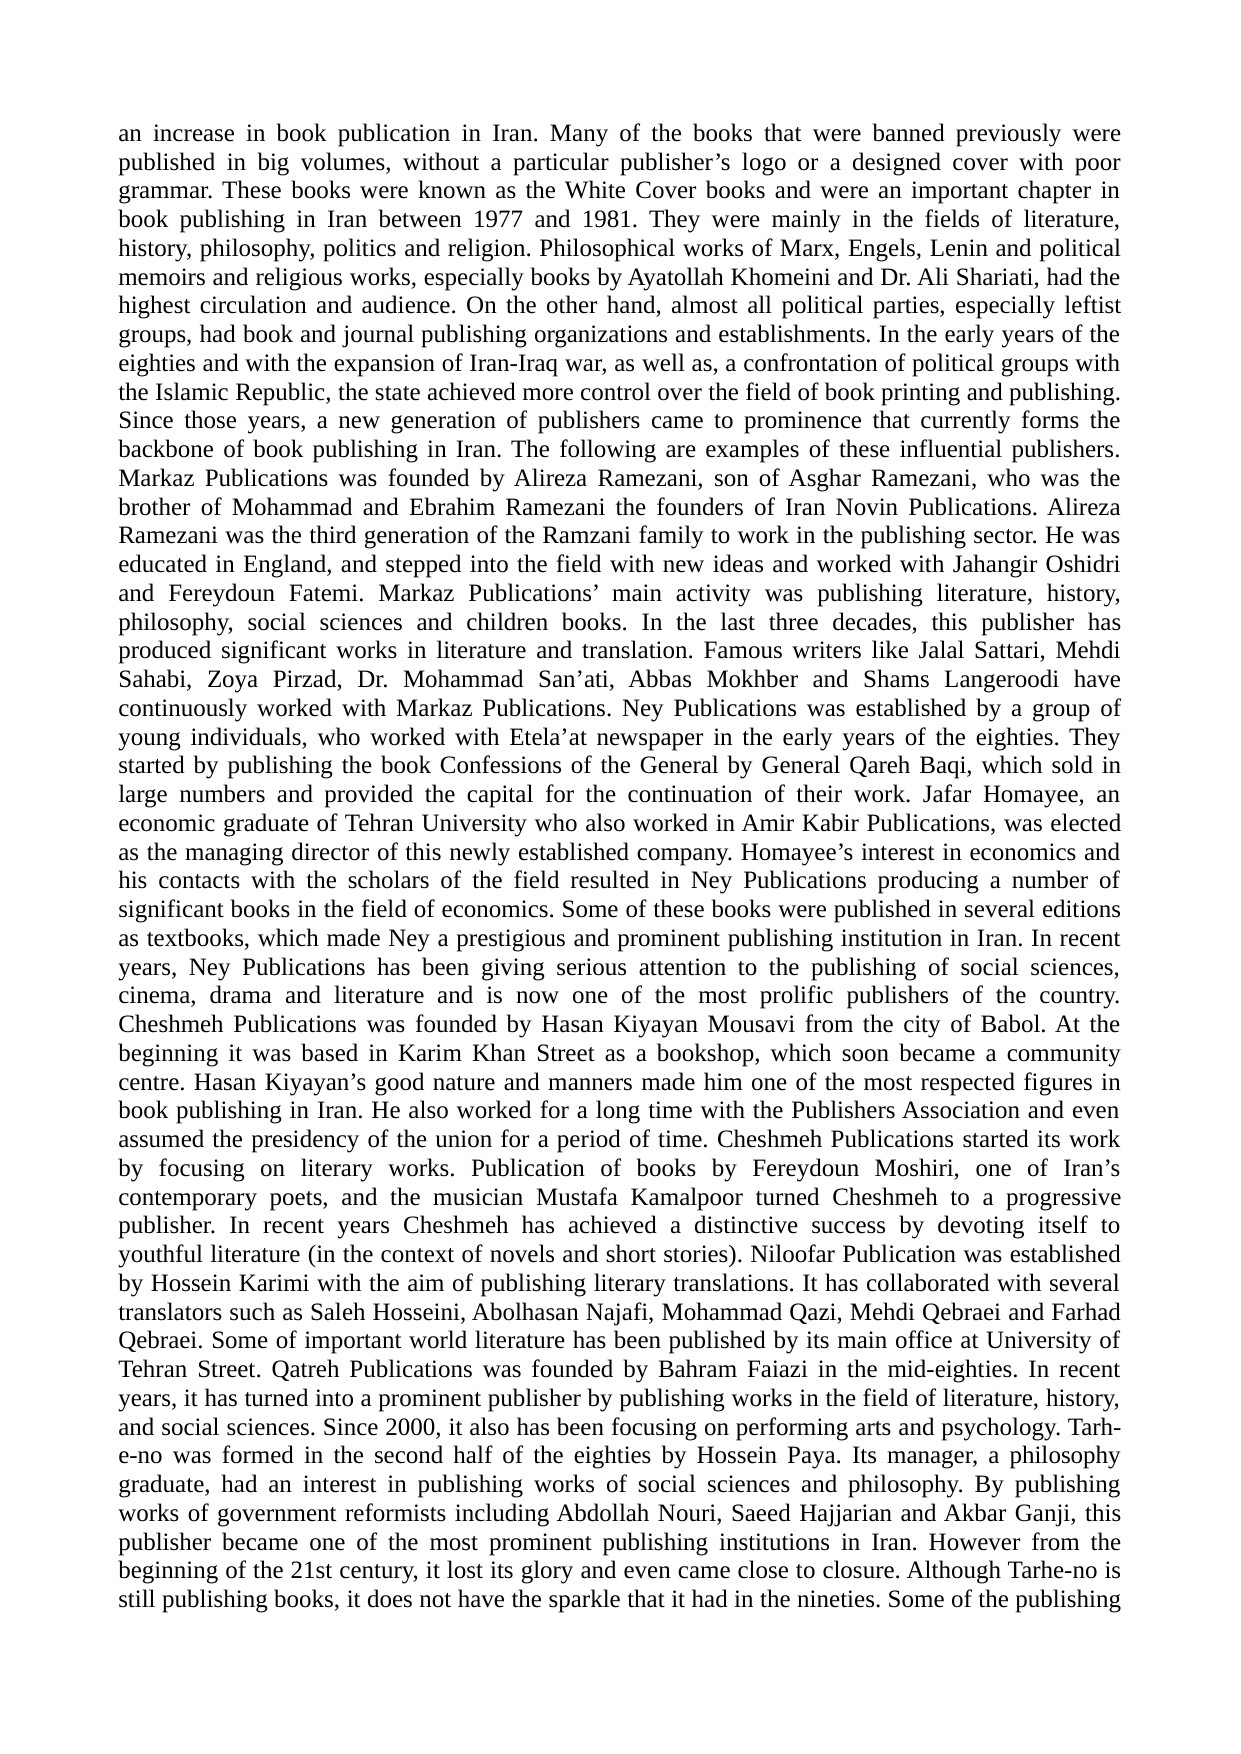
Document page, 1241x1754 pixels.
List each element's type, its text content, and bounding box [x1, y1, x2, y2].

text an increase in book publication in Iran. Many of the books that were banned previously were published in big volumes, without a particular publisher’s logo or a designed cover with poor grammar. These books were known as the White Cover books and were an important chapter in book publishing in Iran between 1977 and 1981. They were mainly in the fields of literature, history, philosophy, politics and religion. Philosophical works of Marx, Engels, Lenin and political memoirs and religious works, especially books by Ayatollah Khomeini and Dr. Ali Shariati, had the highest circulation and audience. On the other hand, almost all political parties, especially leftist groups, had book and journal publishing organizations and establishments. In the early years of the eighties and with the expansion of Iran-Iraq war, as well as, a confrontation of political groups with the Islamic Republic, the state achieved more control over the field of book printing and publishing. Since those years, a new generation of publishers came to prominence that currently forms the backbone of book publishing in Iran. The following are examples of these influential publishers. Markaz Publications was founded by Alireza Ramezani, son of Asghar Ramezani, who was the brother of Mohammad and Ebrahim Ramezani the founders of Iran Novin Publications. Alireza Ramezani was the third generation of the Ramzani family to work in the publishing sector. He was educated in England, and stepped into the field with new ideas and worked with Jahangir Oshidri and Fereydoun Fatemi. Markaz Publications’ main activity was publishing literature, history, philosophy, social sciences and children books. In the last three decades, this publisher has produced significant works in literature and translation. Famous writers like Jalal Sattari, Mehdi Sahabi, Zoya Pirzad, Dr. Mohammad San’ati, Abbas Mokhber and Shams Langeroodi have continuously worked with Markaz Publications. Ney Publications was established by a group of young individuals, who worked with Etela’at newspaper in the early years of the eighties. They started by publishing the book Confessions of the General by General Qareh Baqi, which sold in large numbers and provided the capital for the continuation of their work. Jafar Homayee, an economic graduate of Tehran University who also worked in Amir Kabir Publications, was elected as the managing director of this newly established company. Homayee’s interest in economics and his contacts with the scholars of the field resulted in Ney Publications producing a number of significant books in the field of economics. Some of these books were published in several editions as textbooks, which made Ney a prestigious and prominent publishing institution in Iran. In recent years, Ney Publications has been giving serious attention to the publishing of social sciences, cinema, drama and literature and is now one of the most prolific publishers of the country. Cheshmeh Publications was founded by Hasan Kiyayan Mousavi from the city of Babol. At the beginning it was based in Karim Khan Street as a bookshop, which soon became a community centre. Hasan Kiyayan’s good nature and manners made him one of the most respected figures in book publishing in Iran. He also worked for a long time with the Publishers Association and even assumed the presidency of the union for a period of time. Cheshmeh Publications started its work by focusing on literary works. Publication of books by Fereydoun Moshiri, one of Iran’s contemporary poets, and the musician Mustafa Kamalpoor turned Cheshmeh to a progressive publisher. In recent years Cheshmeh has achieved a distinctive success by devoting itself to youthful literature (in the context of novels and short stories). Niloofar Publication was established by Hossein Karimi with the aim of publishing literary translations. It has collaborated with several translators such as Saleh Hosseini, Abolhasan Najafi, Mohammad Qazi, Mehdi Qebraei and Farhad Qebraei. Some of important world literature has been published by its main office at University of Tehran Street. Qatreh Publications was founded by Bahram Faiazi in the mid-eighties. In recent years, it has turned into a prominent publisher by publishing works in the field of literature, history, and social sciences. Since 2000, it also has been focusing on performing arts and psychology. Tarh-e-no was formed in the second half of the eighties by Hossein Paya. Its manager, a philosophy graduate, had an interest in publishing works of social sciences and philosophy. By publishing works of government reformists including Abdollah Nouri, Saeed Hajjarian and Akbar Ganji, this publisher became one of the most prominent publishing institutions in Iran. However from the beginning of the 21st century, it lost its glory and even came close to closure. Although Tarhe-no is still publishing books, it does not have the sparkle that it had in the nineties. Some of the publishing [118, 118, 1122, 1613]
